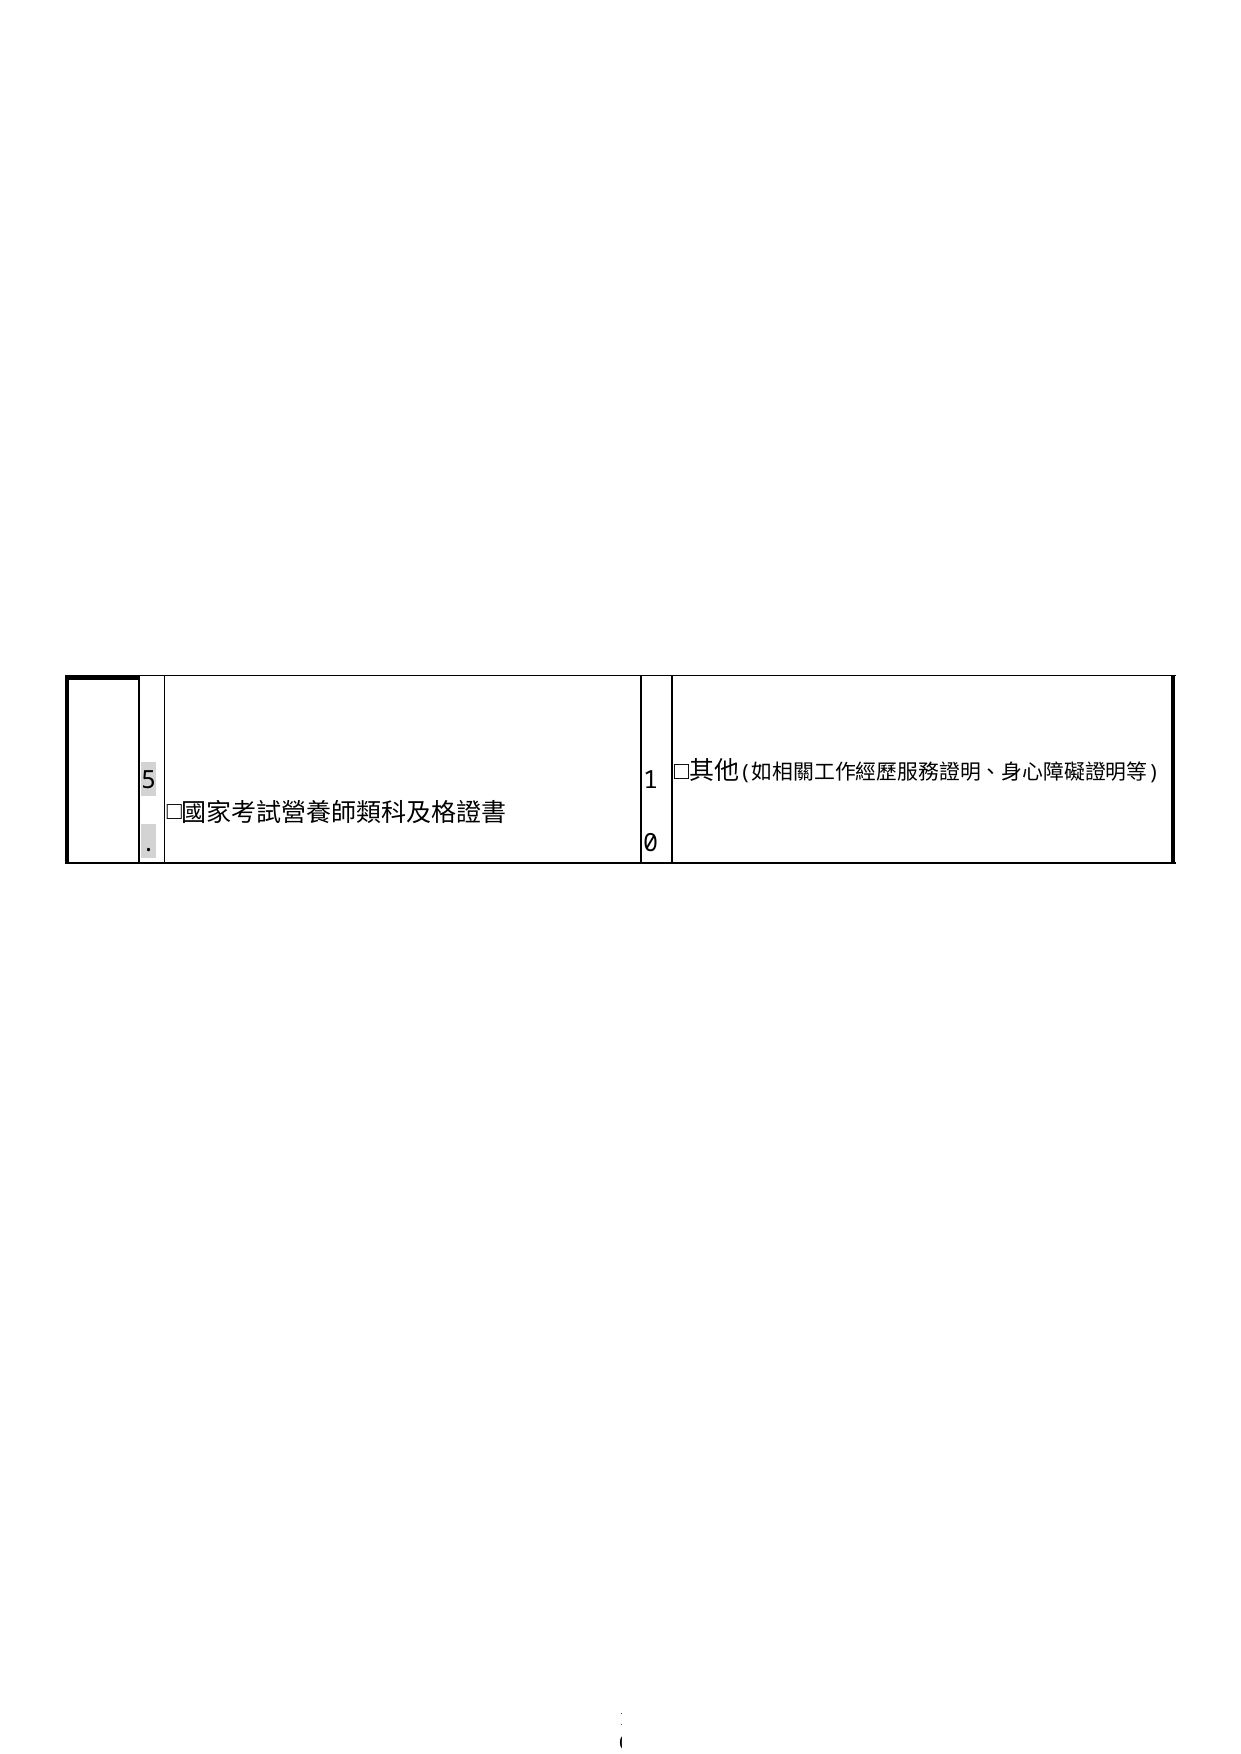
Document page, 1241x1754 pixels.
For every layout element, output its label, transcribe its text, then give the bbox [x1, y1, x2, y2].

table_cell □國家考試營養師類科及格證書 [165, 676, 640, 862]
table_cell □其他(如相關工作經歷服務證明、身心障礙證明等) [673, 676, 1171, 862]
table_cell [140, 676, 164, 862]
table_cell [69, 680, 138, 862]
table_cell 10 [642, 676, 671, 862]
